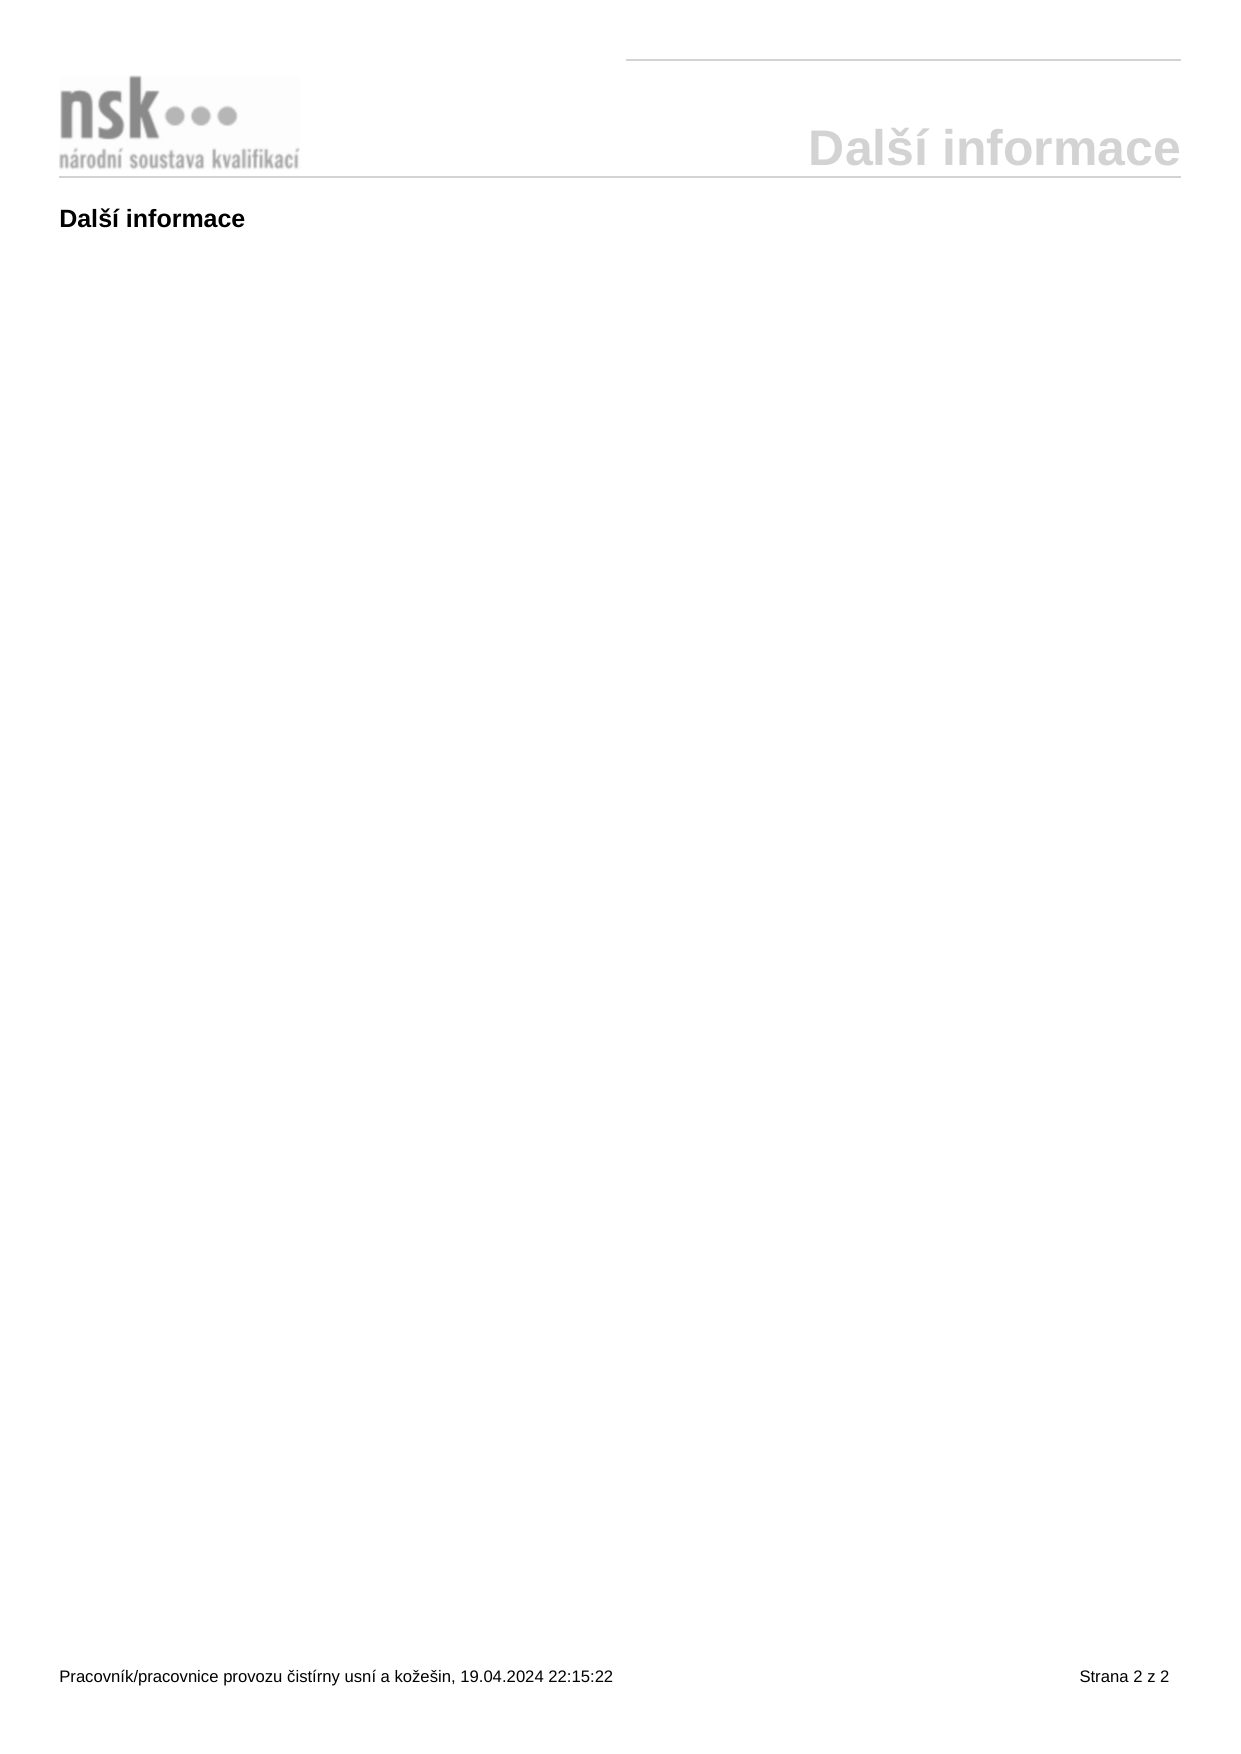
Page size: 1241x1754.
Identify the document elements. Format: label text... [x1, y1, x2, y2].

table_cell [626, 194, 862, 200]
table_cell [862, 194, 1169, 200]
table_cell [484, 236, 620, 536]
table_cell [1169, 1136, 1181, 1397]
table_cell Strana 2 z 2 [862, 1658, 1169, 1694]
table_cell [1169, 236, 1181, 536]
table_cell [1169, 1658, 1181, 1694]
table_cell [620, 236, 626, 536]
table_cell [862, 1397, 1169, 1658]
table_cell [59, 194, 483, 200]
table_cell Další informace [59, 200, 1181, 236]
table_cell [626, 1136, 862, 1397]
table_cell Další informace [626, 61, 1181, 176]
table_cell [59, 836, 483, 1136]
table_cell [862, 836, 1169, 1136]
table_cell Pracovník/pracovnice provozu čistírny usní a kožešin, 19.04.2024 22:15:22 [59, 1658, 862, 1694]
table_cell [1169, 194, 1181, 200]
table_cell [484, 171, 620, 176]
table_cell [620, 836, 626, 1136]
table_cell [626, 836, 862, 1136]
table_cell [626, 536, 862, 836]
table_cell [1169, 536, 1181, 836]
table_cell [620, 536, 626, 836]
table_cell [484, 1397, 620, 1658]
table_cell [620, 1397, 626, 1658]
table_cell [626, 1397, 862, 1658]
table_cell [862, 236, 1169, 536]
table_cell [59, 171, 483, 176]
table_cell [862, 1136, 1169, 1397]
table_cell [484, 536, 620, 836]
table_cell [59, 1136, 483, 1397]
table_cell [484, 1136, 620, 1397]
table_cell [59, 236, 483, 536]
table_cell [621, 59, 626, 170]
table_cell [862, 536, 1169, 836]
table_cell [626, 236, 862, 536]
table_cell [1169, 836, 1181, 1136]
table_cell [620, 1136, 626, 1397]
table_cell [59, 1397, 483, 1658]
table_cell [59, 178, 1181, 194]
table_cell [484, 836, 620, 1136]
table_cell [484, 194, 620, 200]
picture [58, 59, 621, 171]
table_cell [59, 536, 483, 836]
table_cell [1169, 1397, 1181, 1658]
